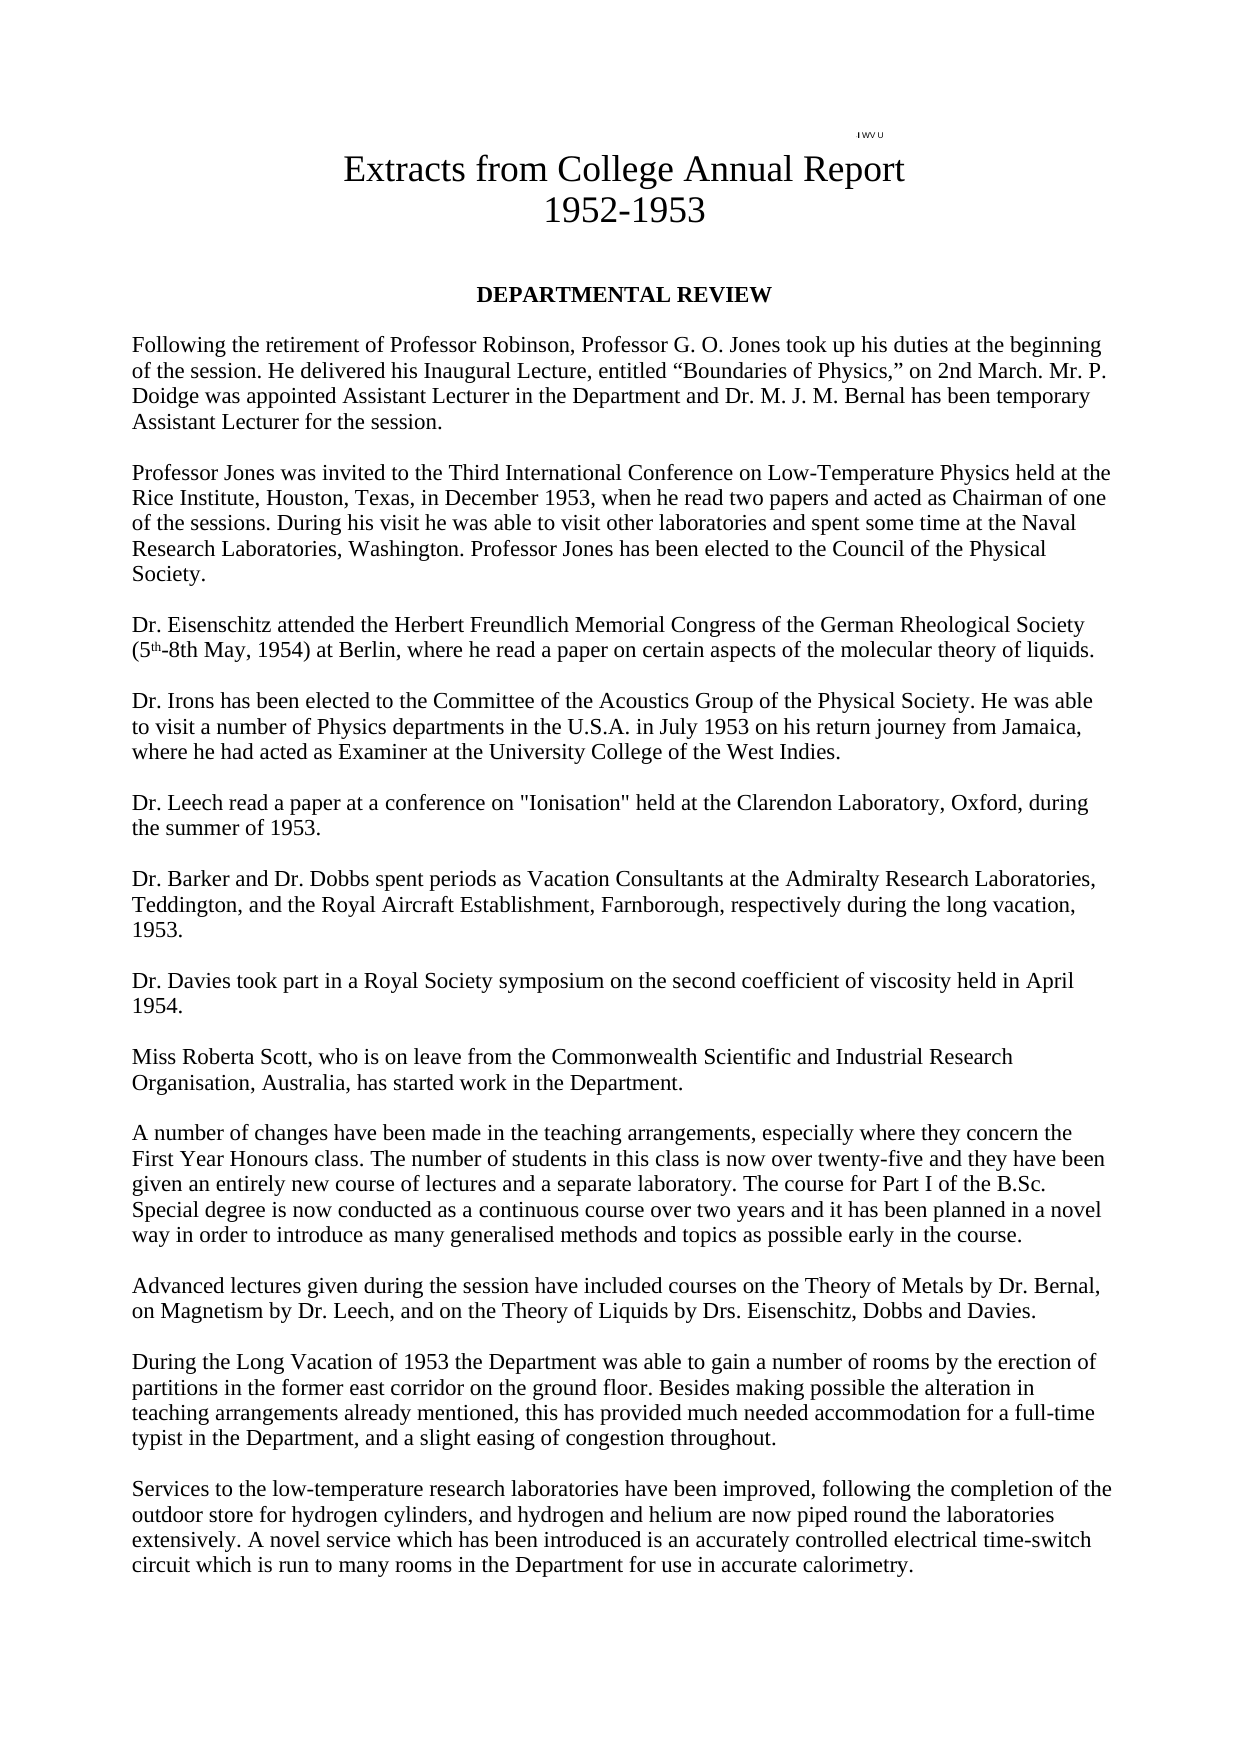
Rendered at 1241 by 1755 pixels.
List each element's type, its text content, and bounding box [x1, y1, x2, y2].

text A number of changes have been made in the teaching arrangements, especially where they concern the First Year Honours class. The number of students in this class is now over twenty-five and they have been given an entirely new course of lectures and a separate laboratory. The course for Part I of the B.Sc. Special degree is now conducted as a continuous course over two years and it has been planned in a novel way in order to introduce as many generalised methods and topics as possible early in the course. [132, 1120, 1117, 1247]
text Dr. Irons has been elected to the Committee of the Acoustics Group of the Physical Society. He was able to visit a number of Physics departments in the U.S.A. in July 1953 on his return journey from Jamaica, where he had acted as Examiner at the University College of the West Indies. [132, 688, 1117, 764]
text Services to the low-temperature research laboratories have been improved, following the completion of the outdoor store for hydrogen cylinders, and hydrogen and helium are now piped round the laboratories extensively. A novel service which has been introduced is an accurately controlled electrical time-switch circuit which is run to many rooms in the Department for use in accurate calorimetry. [132, 1476, 1117, 1578]
text During the Long Vacation of 1953 the Department was able to gain a number of rooms by the erection of partitions in the former east corridor on the ground floor. Besides making possible the alteration in teaching arrangements already mentioned, this has provided much needed accommodation for a full-time typist in the Department, and a slight easing of congestion throughout. [132, 1349, 1117, 1451]
text Miss Roberta Scott, who is on leave from the Commonwealth Scientific and Industrial Research Organisation, Australia, has started work in the Department. [132, 1044, 1117, 1095]
text Dr. Barker and Dr. Dobbs spent periods as Vacation Consultants at the Admiralty Research Laboratories, Teddington, and the Royal Aircraft Establishment, Farnborough, respectively during the long vacation, 1953. [132, 866, 1117, 942]
text Dr. Davies took part in a Royal Society symposium on the second coefficient of viscosity held in April 1954. [132, 968, 1117, 1019]
text 1952-1953 [132, 189, 1117, 231]
text Advanced lectures given during the session have included courses on the Theory of Metals by Dr. Bernal, on Magnetism by Dr. Leech, and on the Theory of Liquids by Drs. Eisenschitz, Dobbs and Davies. [132, 1273, 1117, 1324]
title Extracts from College Annual Report [132, 148, 1117, 189]
text Professor Jones was invited to the Third International Conference on Low-Temperature Physics held at the Rice Institute, Houston, Texas, in December 1953, when he read two papers and acted as Chairman of one of the sessions. During his visit he was able to visit other laboratories and spent some time at the Naval Research Laboratories, Washington. Professor Jones has been elected to the Council of the Physical Society. [132, 459, 1117, 587]
text DEPARTMENTAL REVIEW [132, 282, 1117, 307]
text Dr. Eisenschitz attended the Herbert Freundlich Memorial Congress of the German Rheological Society (5th-8th May, 1954) at Berlin, where he read a paper on certain aspects of the molecular theory of liquids. [132, 612, 1117, 663]
text Following the retirement of Professor Robinson, Professor G. O. Jones took up his duties at the beginning of the session. He delivered his Inaugural Lecture, entitled “Boundaries of Physics,” on 2nd March. Mr. P. Doidge was appointed Assistant Lecturer in the Department and Dr. M. J. M. Bernal has been temporary Assistant Lecturer for the session. [132, 332, 1117, 434]
text Dr. Leech read a paper at a conference on "Ionisation" held at the Clarendon Laboratory, Oxford, during the summer of 1953. [132, 790, 1117, 841]
